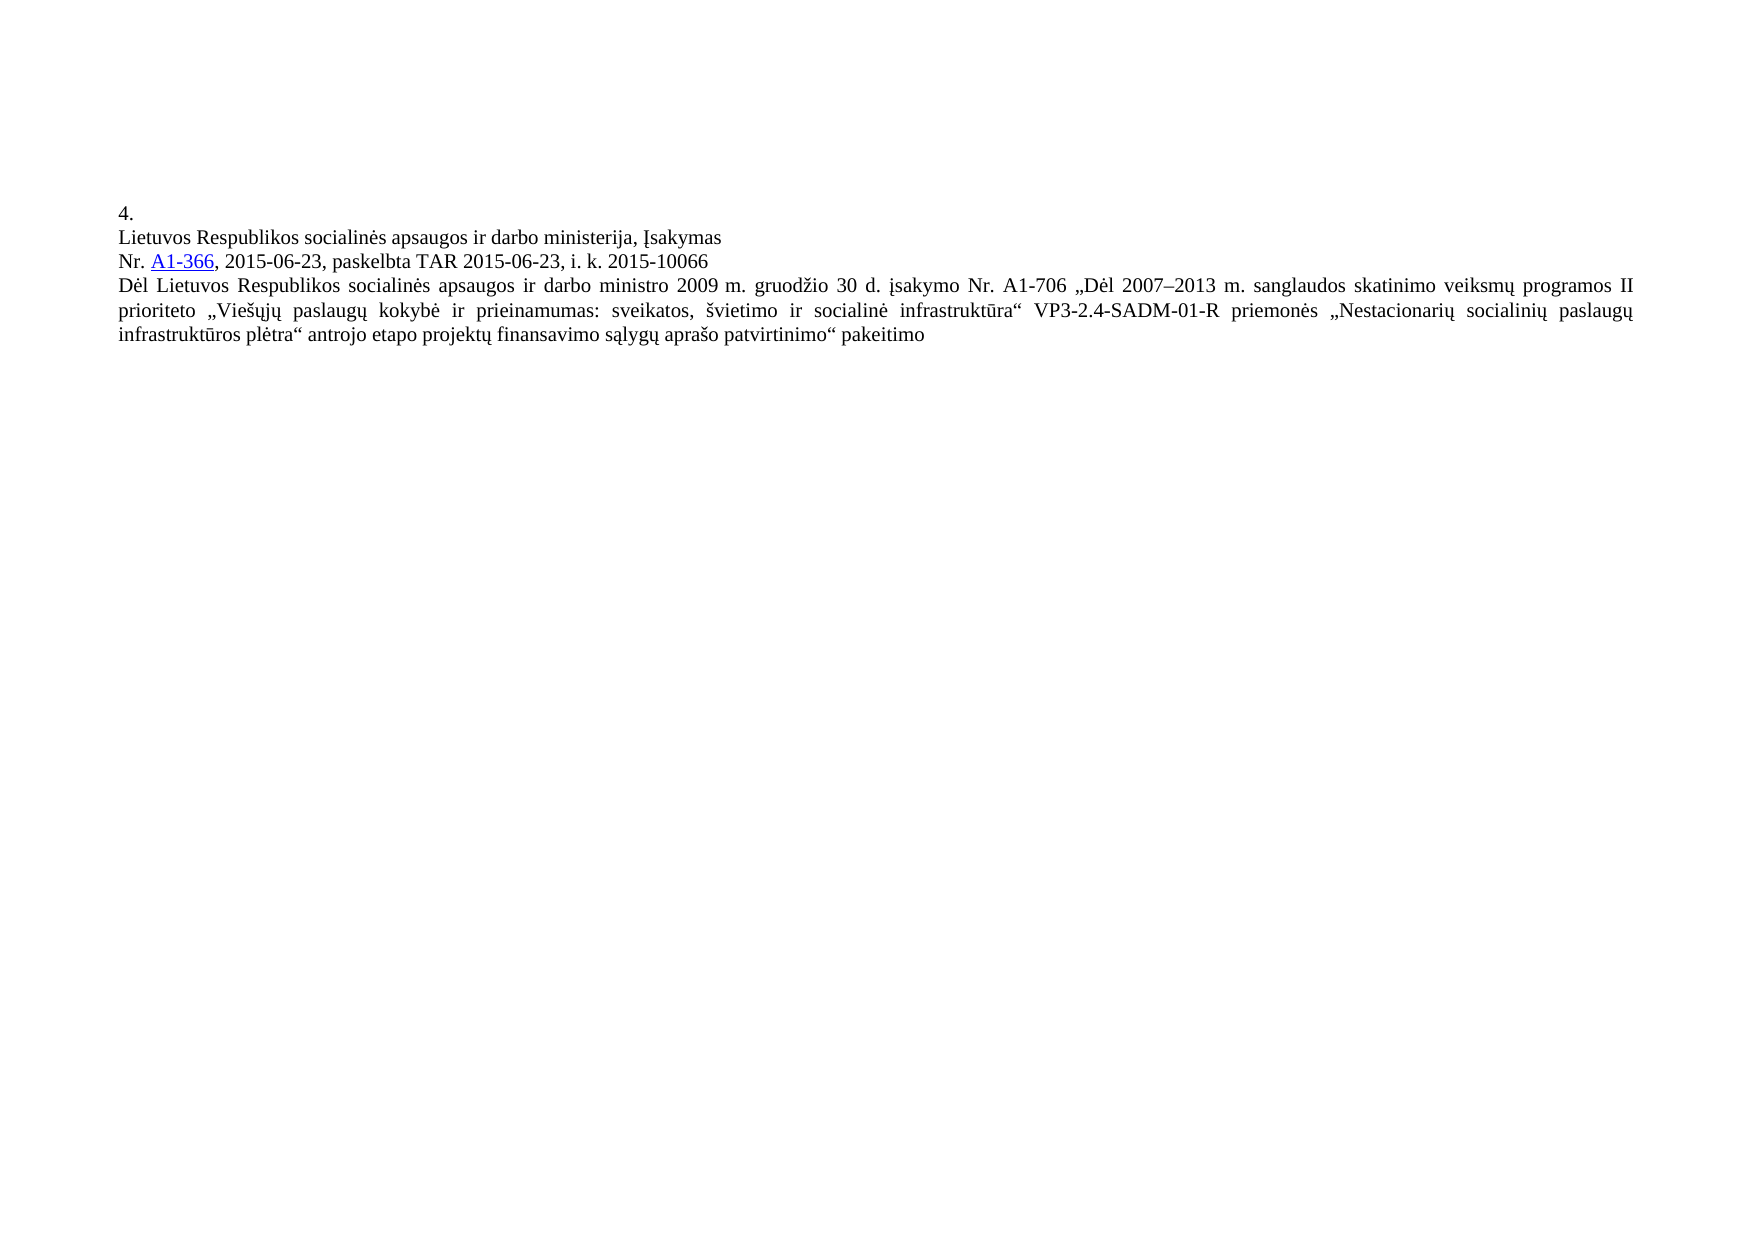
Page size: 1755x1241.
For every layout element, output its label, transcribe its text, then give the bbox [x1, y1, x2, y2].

text Nr. A1-366, 2015-06-23, paskelbta TAR 2015-06-23, i. k. 2015-10066 [118, 249, 1636, 273]
text 4. [118, 201, 1636, 225]
text Lietuvos Respublikos socialinės apsaugos ir darbo ministerija, Įsakymas [118, 225, 1636, 249]
text Dėl Lietuvos Respublikos socialinės apsaugos ir darbo ministro 2009 m. gruodžio 30 d. įsakymo Nr. A1-706 „Dėl 2007–2013 m. sanglaudos skatinimo veiksmų programos II prioriteto „Viešųjų paslaugų kokybė ir prieinamumas: sveikatos, švietimo ir socialinė infrastruktūra“ VP3-2.4-SADM-01-R priemonės „Nestacionarių socialinių paslaugų infrastruktūros plėtra“ antrojo etapo projektų finansavimo sąlygų aprašo patvirtinimo“ pakeitimo [118, 273, 1636, 346]
